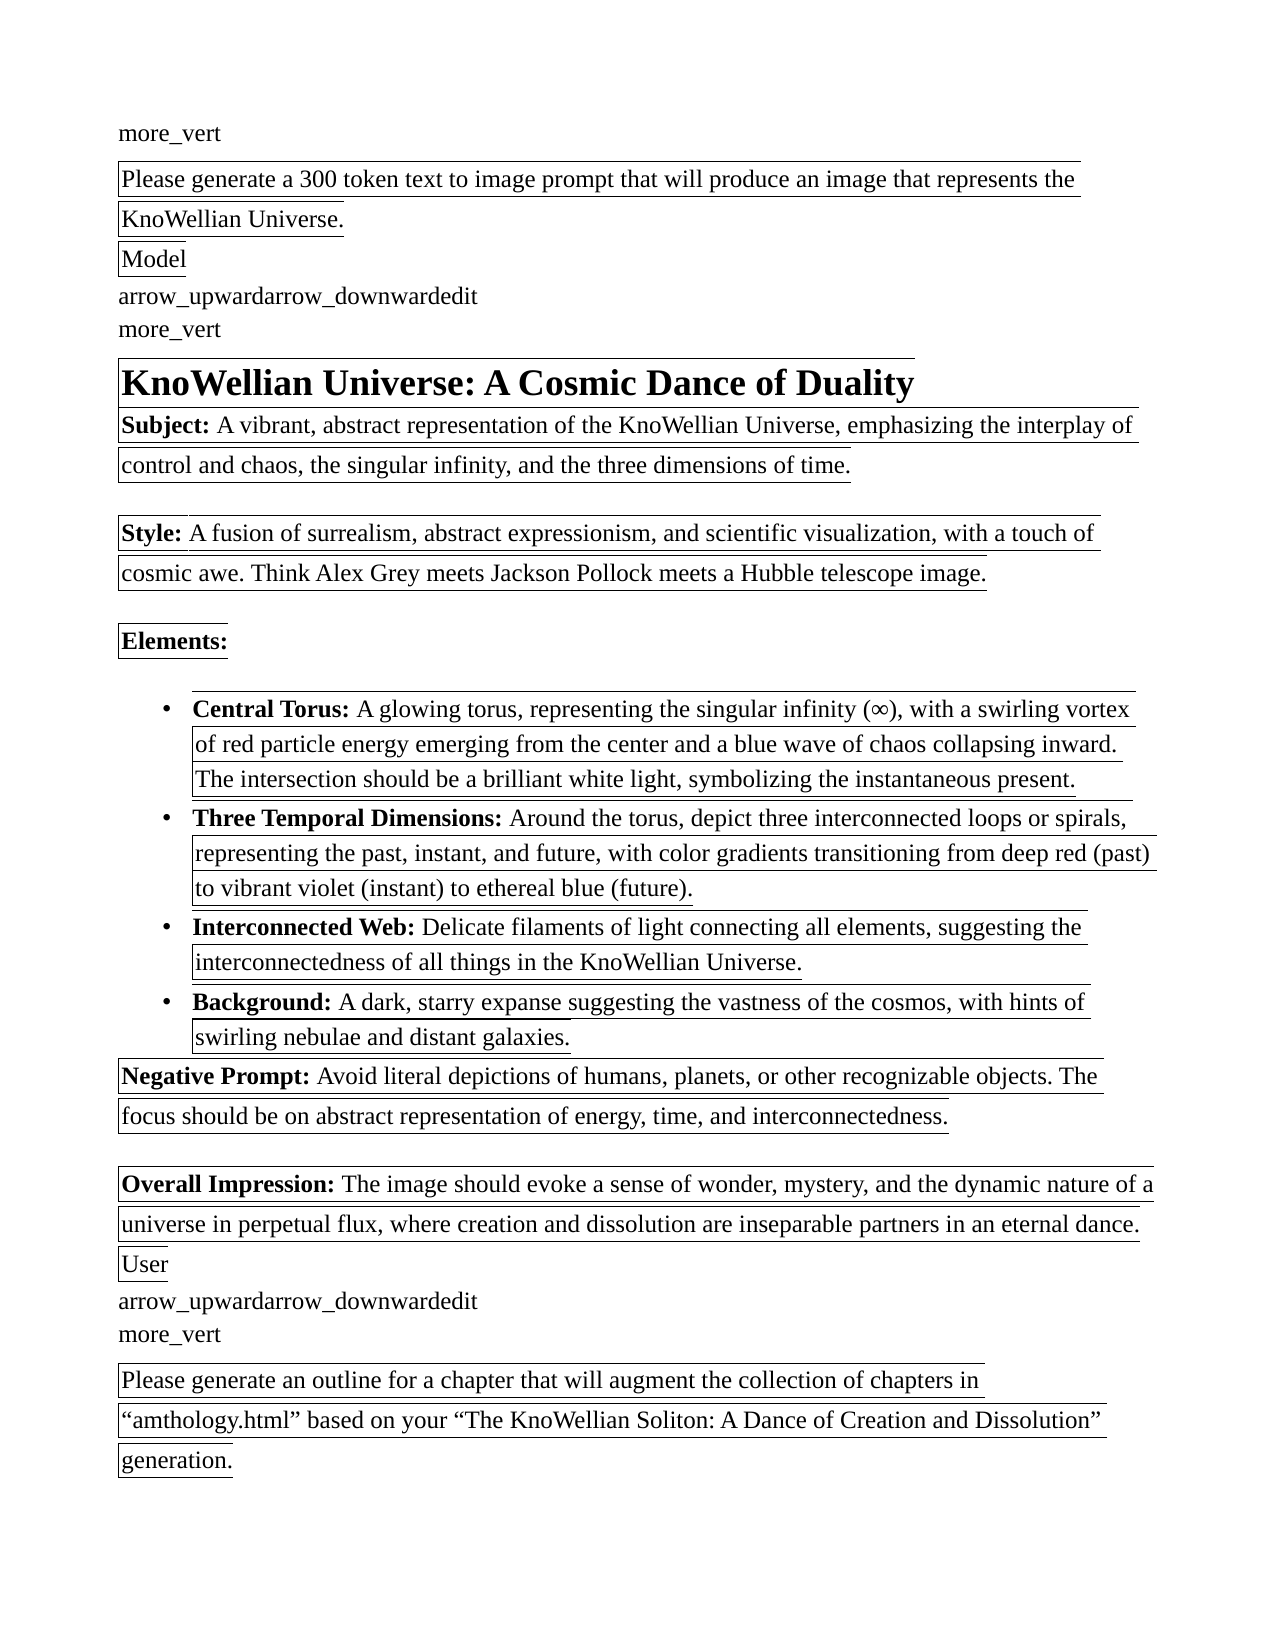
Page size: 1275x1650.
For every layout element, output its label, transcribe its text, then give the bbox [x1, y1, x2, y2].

text more_vert [118, 314, 1157, 343]
text Please generate an outline for a chapter that will augment the collection of chapters in “amthology.html” based on your “The KnoWellian Soliton: A Dance of Creation and Dissolution” generation. [118, 1362, 1157, 1477]
list Interconnected Web: Delicate filaments of light connecting all elements, suggesting the interconnectedness of all things in the KnoWellian Universe. [162, 909, 1157, 979]
text more_vert [118, 118, 1157, 147]
list Central Torus: A glowing torus, representing the singular infinity (∞), with a swirling vortex of red particle energy emerging from the center and a blue wave of chaos collapsing inward. The intersection should be a brilliant white light, symbolizing the instantaneous present. [162, 691, 1157, 796]
text User [119, 1246, 1157, 1281]
list Background: A dark, starry expanse suggesting the vastness of the cosmos, with hints of swirling nebulae and distant galaxies. [162, 984, 1157, 1053]
text Negative Prompt: Avoid literal depictions of humans, planets, or other recognizable objects. The focus should be on abstract representation of energy, time, and interconnectedness. [118, 1058, 1157, 1133]
list Three Temporal Dimensions: Around the torus, depict three interconnected loops or spirals, representing the past, instant, and future, with color gradients transitioning from deep red (past) to vibrant violet (instant) to ethereal blue (future). [162, 800, 1157, 905]
text arrow_upwardarrow_downwardedit [118, 281, 1157, 310]
text Elements: [119, 623, 1157, 658]
subtitle KnoWellian Universe: A Cosmic Dance of Duality [119, 358, 1157, 407]
text more_vert [118, 1319, 1157, 1348]
text Subject: A vibrant, abstract representation of the KnoWellian Universe, emphasizing the interplay of control and chaos, the singular infinity, and the three dimensions of time. [118, 407, 1157, 482]
text Please generate a 300 token text to image prompt that will produce an image that represents the KnoWellian Universe. [118, 161, 1157, 236]
text Model [119, 241, 1157, 276]
text arrow_upwardarrow_downwardedit [118, 1286, 1157, 1315]
text Style: A fusion of surrealism, abstract expressionism, and scientific visualization, with a touch of cosmic awe. Think Alex Grey meets Jackson Pollock meets a Hubble telescope image. [118, 515, 1157, 590]
text Overall Impression: The image should evoke a sense of wonder, mystery, and the dynamic nature of a universe in perpetual flux, where creation and dissolution are inseparable partners in an eternal dance. [118, 1166, 1157, 1241]
